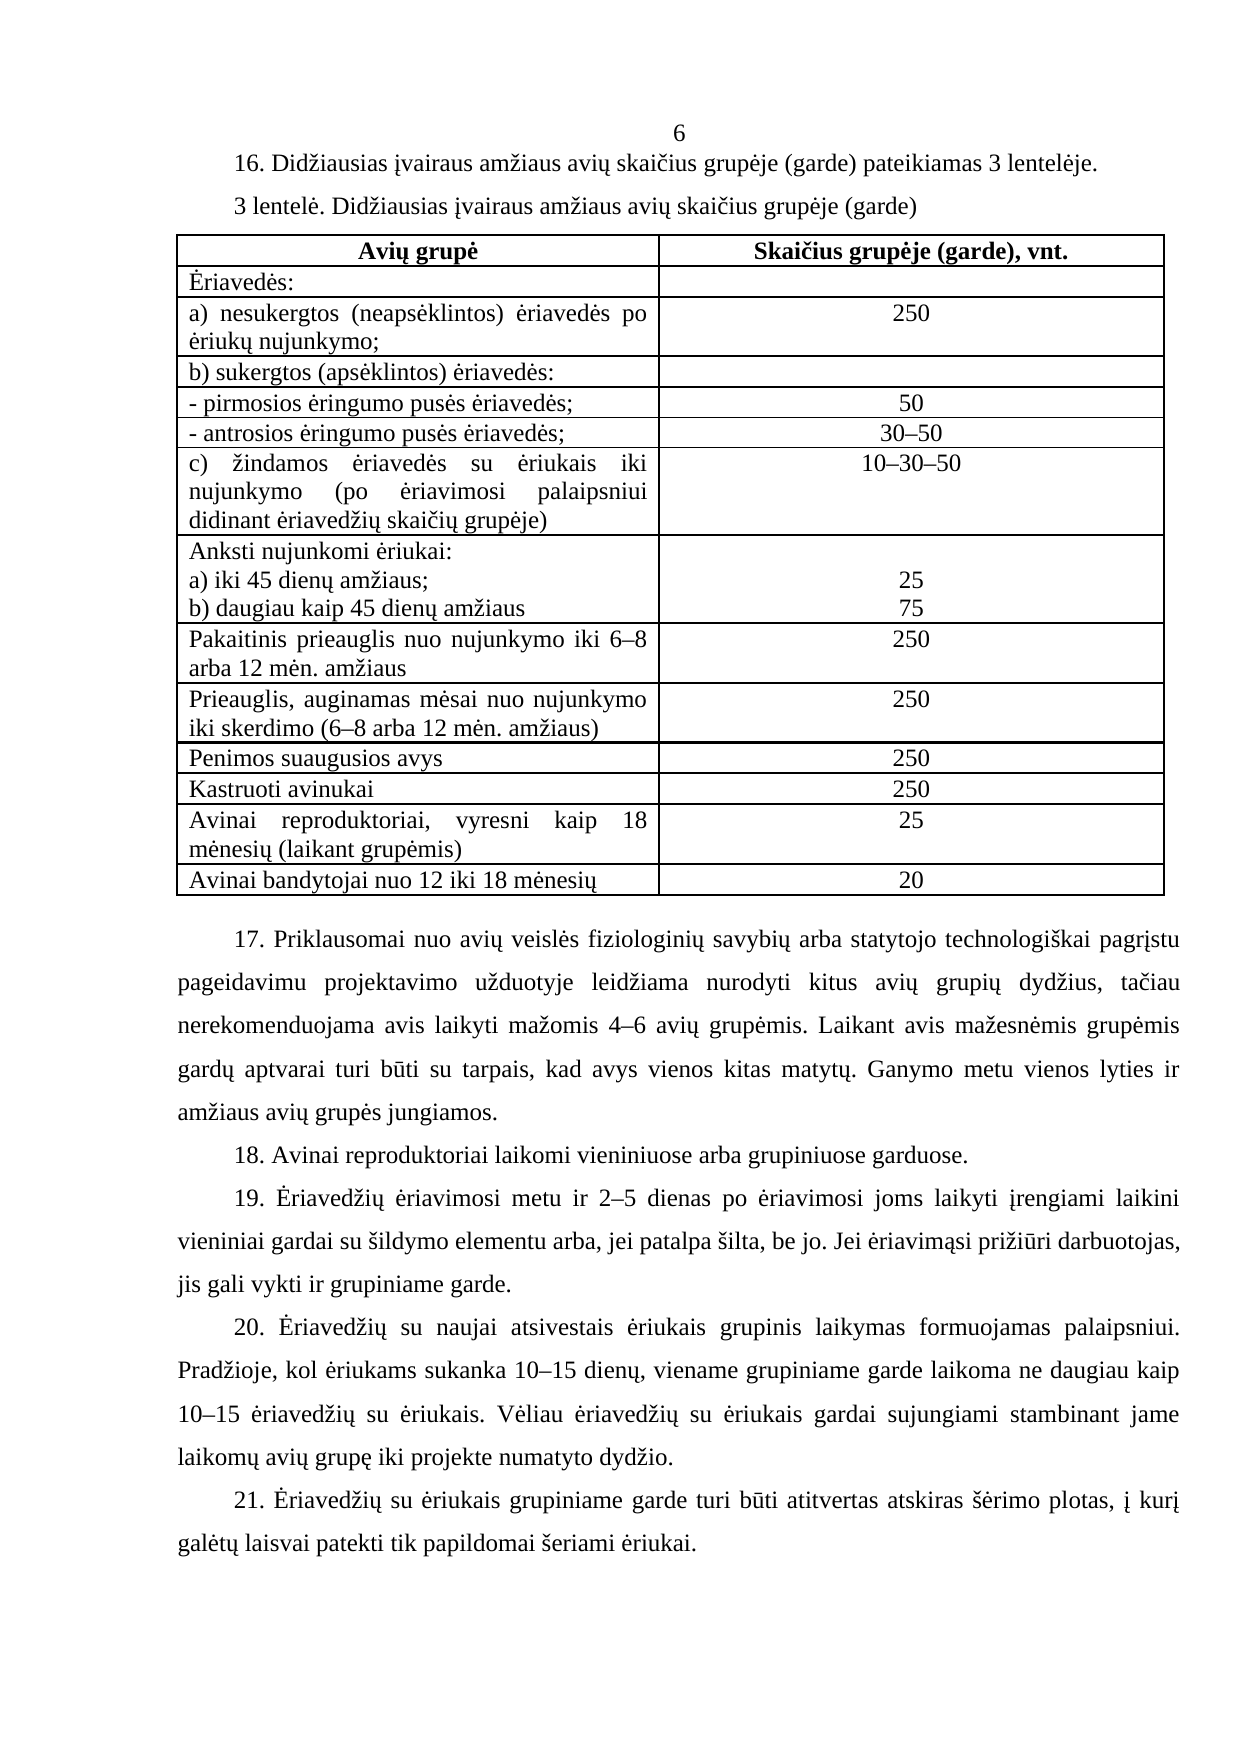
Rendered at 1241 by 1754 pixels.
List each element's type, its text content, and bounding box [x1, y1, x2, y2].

table_cell Ėriavedės: [178, 267, 658, 296]
text 20. Ėriavedžių su naujai atsivestais ėriukais grupinis laikymas formuojamas palaipsniui. Pradžioje, kol ėriukams sukanka 10–15 dienų, viename grupiniame garde laikoma ne daugiau kaip 10–15 ėriavedžių su ėriukais. Vėliau ėriavedžių su ėriukais gardai sujungiami stambinant jame laikomų avių grupę iki projekte numatyto dydžio. [177, 1312, 1181, 1471]
text 16. Didžiausias įvairaus amžiaus avių skaičius grupėje (garde) pateikiamas 3 lentelėje. [177, 148, 1181, 176]
text 3 lentelė. Didžiausias įvairaus amžiaus avių skaičius grupėje (garde) [177, 191, 1181, 219]
table_cell 20 [660, 865, 1163, 893]
table_cell Pakaitinis prieauglis nuo nujunkymo iki 6–8 arba 12 mėn. amžiaus [178, 624, 658, 682]
table_cell Avinai bandytojai nuo 12 iki 18 mėnesių [178, 865, 658, 893]
table_cell 30–50 [660, 418, 1163, 447]
text 18. Avinai reproduktoriai laikomi vieniniuose arba grupiniuose garduose. [177, 1140, 1181, 1169]
table_cell 250 [660, 298, 1163, 355]
table_cell b) sukergtos (apsėklintos) ėriavedės: [178, 357, 658, 386]
text 21. Ėriavedžių su ėriukais grupiniame garde turi būti atitvertas atskiras šėrimo plotas, į kurį galėtų laisvai patekti tik papildomai šeriami ėriukai. [177, 1485, 1181, 1557]
table_cell Avinai reproduktoriai, vyresni kaip 18 mėnesių (laikant grupėmis) [178, 805, 658, 863]
table_cell 250 [660, 744, 1163, 772]
table_cell 50 [660, 388, 1163, 417]
table_cell a) nesukergtos (neapsėklintos) ėriavedės po ėriukų nujunkymo; [178, 298, 658, 355]
table_cell Prieauglis, auginamas mėsai nuo nujunkymo iki skerdimo (6–8 arba 12 mėn. amžiaus) [178, 684, 658, 741]
text 17. Priklausomai nuo avių veislės fiziologinių savybių arba statytojo technologiškai pagrįstu pageidavimu projektavimo užduotyje leidžiama nurodyti kitus avių grupių dydžius, tačiau nerekomenduojama avis laikyti mažomis 4–6 avių grupėmis. Laikant avis mažesnėmis grupėmis gardų aptvarai turi būti su tarpais, kad avys vienos kitas matytų. Ganymo metu vienos lyties ir amžiaus avių grupės jungiamos. [177, 924, 1181, 1126]
text 19. Ėriavedžių ėriavimosi metu ir 2–5 dienas po ėriavimosi joms laikyti įrengiami laikini vieniniai gardai su šildymo elementu arba, jei patalpa šilta, be jo. Jei ėriavimąsi prižiūri darbuotojas, jis gali vykti ir grupiniame garde. [177, 1183, 1181, 1298]
table_header Avių grupė [178, 236, 658, 265]
table_cell 25 [660, 805, 1163, 863]
table_cell Anksti nujunkomi ėriukai: a) iki 45 dienų amžiaus; b) daugiau kaip 45 dienų amžiaus [178, 536, 658, 622]
table_cell - antrosios ėringumo pusės ėriavedės; [178, 418, 658, 447]
table_cell [660, 267, 1163, 296]
table_cell 250 [660, 774, 1163, 803]
table_cell 10–30–50 [660, 448, 1163, 534]
table_cell [660, 357, 1163, 386]
table_cell - pirmosios ėringumo pusės ėriavedės; [178, 388, 658, 417]
table_header Skaičius grupėje (garde), vnt. [660, 236, 1163, 265]
table_cell Kastruoti avinukai [178, 774, 658, 803]
table_cell c) žindamos ėriavedės su ėriukais iki nujunkymo (po ėriavimosi palaipsniui didinant ėriavedžių skaičių grupėje) [178, 448, 658, 534]
table_cell Penimos suaugusios avys [178, 744, 658, 772]
table_cell 250 [660, 624, 1163, 682]
table_cell 25 75 [660, 536, 1163, 622]
table_cell 250 [660, 684, 1163, 741]
